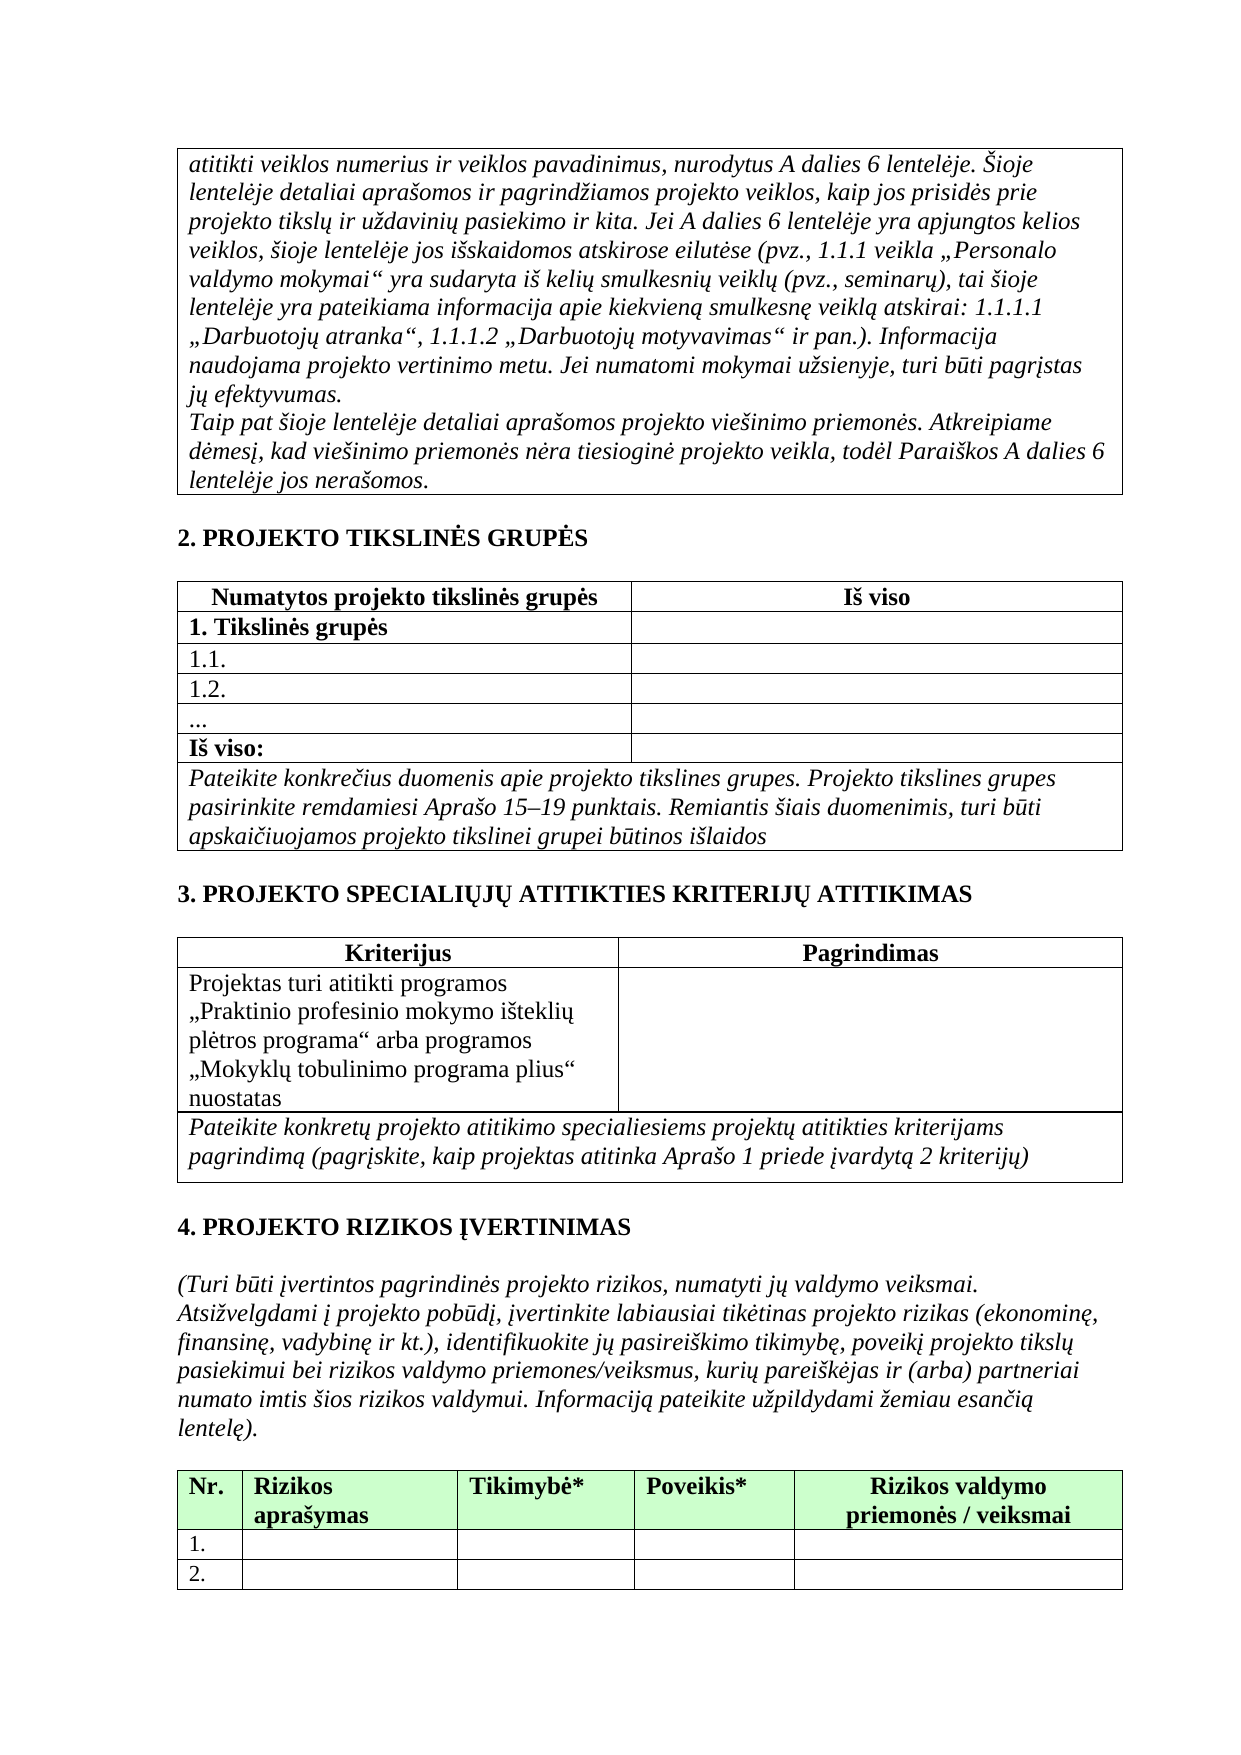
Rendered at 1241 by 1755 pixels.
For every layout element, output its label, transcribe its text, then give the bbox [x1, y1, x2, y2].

table_cell [243, 1560, 457, 1588]
table_header Rizikos aprašymas [243, 1471, 457, 1529]
table_cell 1. Tikslinės grupės [178, 612, 631, 643]
table_header Poveikis* [635, 1471, 794, 1529]
table_cell 1.2. [178, 674, 631, 703]
table_cell [458, 1530, 634, 1559]
table_cell 1. [178, 1530, 242, 1559]
table_header Pagrindimas [619, 938, 1122, 967]
table_header Nr. [178, 1471, 242, 1529]
table_cell [795, 1560, 1122, 1588]
table_header Iš viso [632, 582, 1122, 611]
text 4. PROJEKTO RIZIKOS ĮVERTINIMAS [177, 1212, 1122, 1240]
table_cell [458, 1560, 634, 1588]
table_cell Pateikite konkretų projekto atitikimo specialiesiems projektų atitikties kriterijams pagrindimą (pagrįskite, kaip projektas atitinka Aprašo 1 priede įvardytą 2 kriterijų) [178, 1113, 1122, 1182]
table_header Numatytos projekto tikslinės grupės [178, 582, 631, 611]
table_cell [632, 734, 1122, 762]
table_header Kriterijus [178, 938, 618, 967]
text 3. PROJEKTO SPECIALIŲJŲ ATITIKTIES KRITERIJŲ ATITIKIMAS [177, 879, 1122, 908]
table_cell [632, 612, 1122, 643]
text 2. PROJEKTO TIKSLINĖS GRUPĖS [177, 523, 1122, 552]
table_cell [243, 1530, 457, 1559]
table_cell [632, 644, 1122, 673]
table_cell Iš viso: [178, 734, 631, 762]
table_cell [632, 704, 1122, 732]
table_cell [635, 1530, 794, 1559]
table_cell Pateikite konkrečius duomenis apie projekto tikslines grupes. Projekto tikslines grupes pasirinkite remdamiesi Aprašo 15–19 punktais. Remiantis šiais duomenimis, turi būti apskaičiuojamos projekto tikslinei grupei būtinos išlaidos [178, 763, 1122, 849]
table_cell Projektas turi atitikti programos „Praktinio profesinio mokymo išteklių plėtros programa“ arba programos „Mokyklų tobulinimo programa plius“ nuostatas [178, 968, 618, 1111]
table_cell [619, 968, 1122, 1111]
table_cell 2. [178, 1560, 242, 1588]
text (Turi būti įvertintos pagrindinės projekto rizikos, numatyti jų valdymo veiksmai. Atsižvelgdami į projekto pobūdį, įvertinkite labiausiai tikėtinas projekto rizikas (ekonominę, finansinę, vadybinę ir kt.), identifikuokite jų pasireiškimo tikimybę, poveikį projekto tikslų pasiekimui bei rizikos valdymo priemones/veiksmus, kurių pareiškėjas ir (arba) partneriai numato imtis šios rizikos valdymui. Informaciją pateikite užpildydami žemiau esančią lentelę). [177, 1269, 1122, 1442]
table_cell [635, 1560, 794, 1588]
table_cell atitikti veiklos numerius ir veiklos pavadinimus, nurodytus A dalies 6 lentelėje. Šioje lentelėje detaliai aprašomos ir pagrindžiamos projekto veiklos, kaip jos prisidės prie projekto tikslų ir uždavinių pasiekimo ir kita. Jei A dalies 6 lentelėje yra apjungtos kelios veiklos, šioje lentelėje jos išskaidomos atskirose eilutėse (pvz., 1.1.1 veikla „Personalo valdymo mokymai“ yra sudaryta iš kelių smulkesnių veiklų (pvz., seminarų), tai šioje lentelėje yra pateikiama informacija apie kiekvieną smulkesnę veiklą atskirai: 1.1.1.1 „Darbuotojų atranka“, 1.1.1.2 „Darbuotojų motyvavimas“ ir pan.). Informacija naudojama projekto vertinimo metu. Jei numatomi mokymai užsienyje, turi būti pagrįstas jų efektyvumas. Taip pat šioje lentelėje detaliai aprašomos projekto viešinimo priemonės. Atkreipiame dėmesį, kad viešinimo priemonės nėra tiesioginė projekto veikla, todėl Paraiškos A dalies 6 lentelėje jos nerašomos. [178, 149, 1122, 494]
table_cell [632, 674, 1122, 703]
table_cell [795, 1530, 1122, 1559]
table_header Tikimybė* [458, 1471, 634, 1529]
table_cell 1.1. [178, 644, 631, 673]
table_cell ... [178, 704, 631, 732]
table_header Rizikos valdymo priemonės / veiksmai [795, 1471, 1122, 1529]
